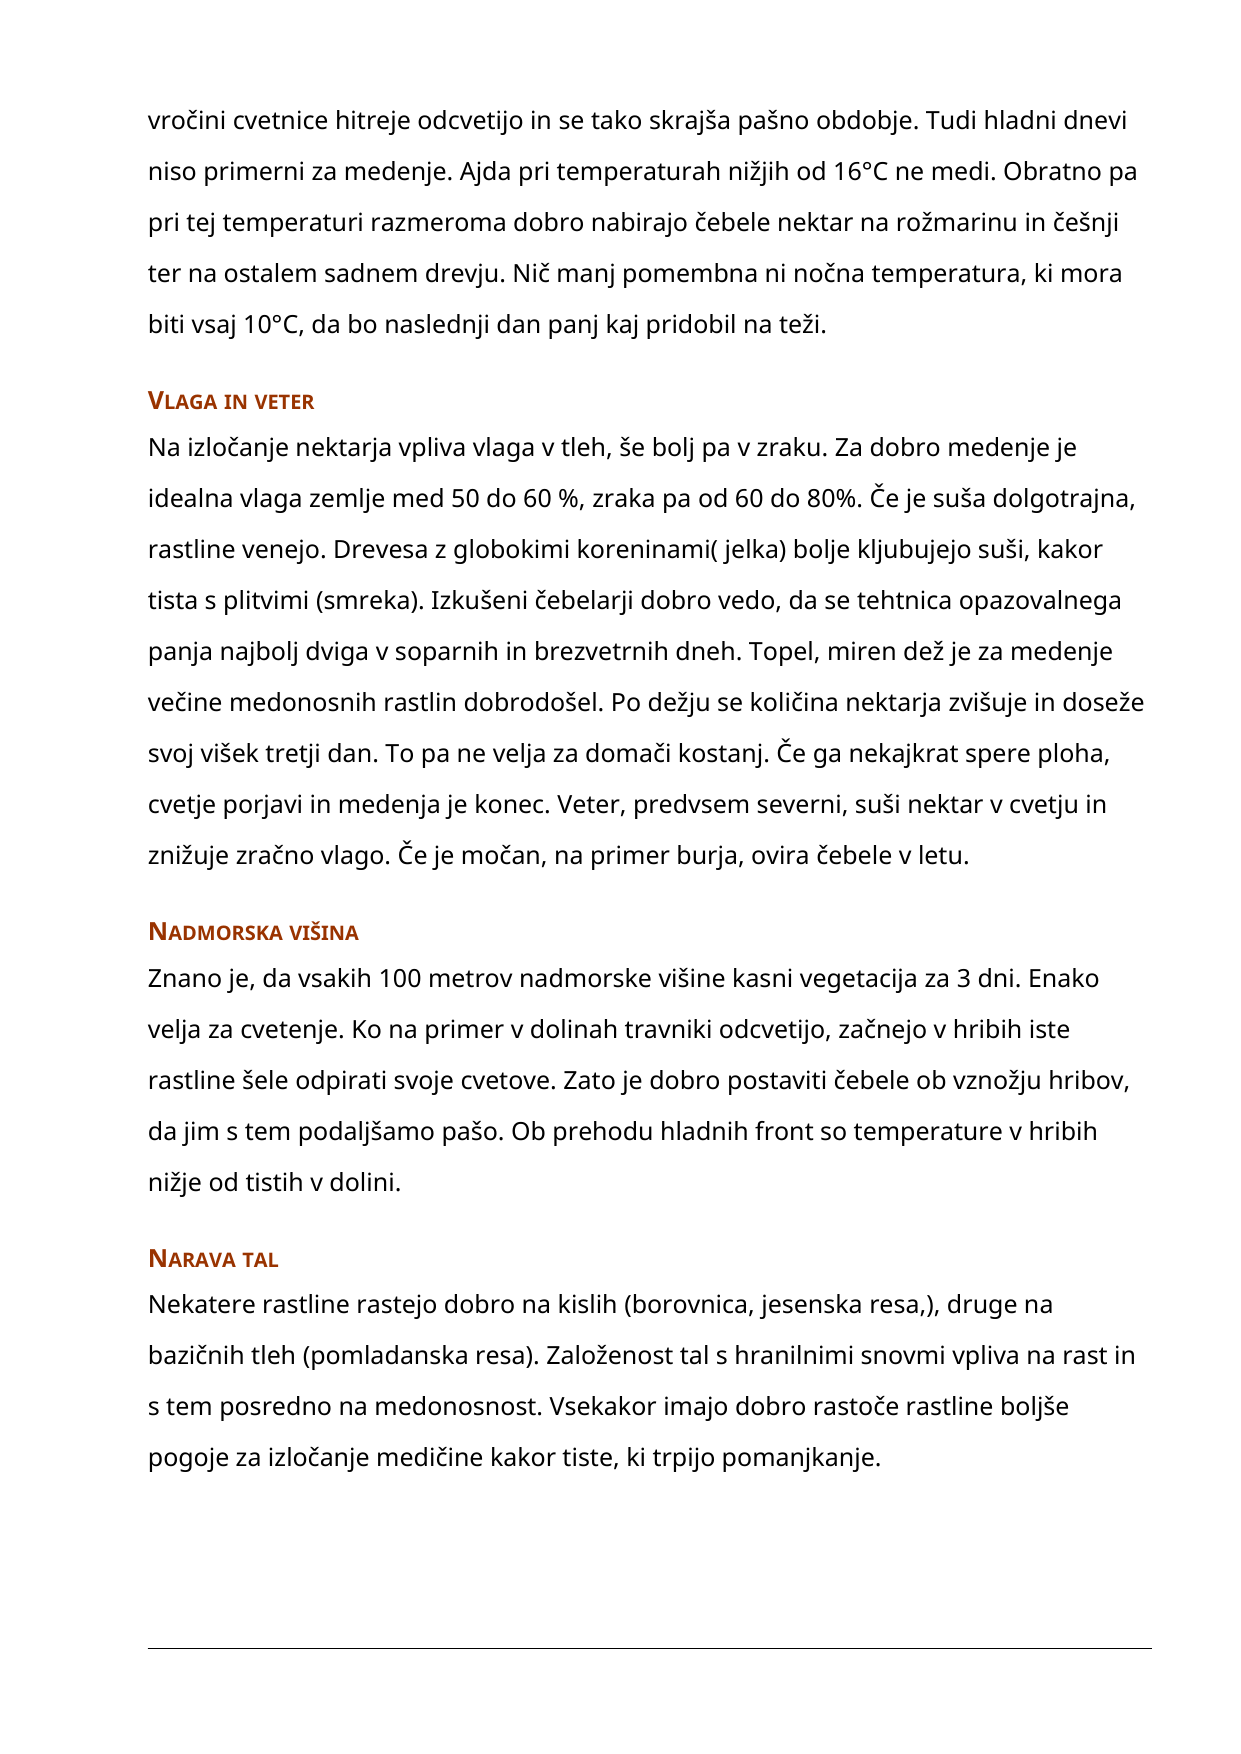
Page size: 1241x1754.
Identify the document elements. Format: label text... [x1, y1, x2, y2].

text Znano je, da vsakih 100 metrov nadmorske višine kasni vegetacija za 3 dni. Enako velja za cvetenje. Ko na primer v dolinah travniki odcvetijo, začnejo v hribih iste rastline šele odpirati svoje cvetove. Zato je dobro postaviti čebele ob vznožju hribov, da jim s tem podaljšamo pašo. Ob prehodu hladnih front so temperature v hribih nižje od tistih v dolini. [148, 960, 1152, 1198]
text vročini cvetnice hitreje odcvetijo in se tako skrajša pašno obdobje. Tudi hladni dnevi niso primerni za medenje. Ajda pri temperaturah nižjih od 16°C ne medi. Obratno pa pri tej temperaturi razmeroma dobro nabirajo čebele nektar na rožmarinu in češnji ter na ostalem sadnem drevju. Nič manj pomembna ni nočna temperatura, ki mora biti vsaj 10°C, da bo naslednji dan panj kaj pridobil na teži. [148, 102, 1152, 341]
text Na izločanje nektarja vpliva vlaga v tleh, še bolj pa v zraku. Za dobro medenje je idealna vlaga zemlje med 50 do 60 %, zraka pa od 60 do 80%. Če je suša dolgotrajna, rastline venejo. Drevesa z globokimi koreninami( jelka) bolje kljubujejo suši, kakor tista s plitvimi (smreka). Izkušeni čebelarji dobro vedo, da se tehtnica opazovalnega panja najbolj dviga v soparnih in brezvetrnih dneh. Topel, miren dež je za medenje večine medonosnih rastlin dobrodošel. Po dežju se količina nektarja zvišuje in doseže svoj višek tretji dan. To pa ne velja za domači kostanj. Če ga nekajkrat spere ploha, cvetje porjavi in medenja je konec. Veter, predvsem severni, suši nektar v cvetju in znižuje zračno vlago. Če je močan, na primer burja, ovira čebele v letu. [148, 429, 1152, 872]
text Nadmorska višina [148, 914, 1152, 948]
text Narava tal [148, 1240, 1152, 1274]
text Nekatere rastline rastejo dobro na kislih (borovnica, jesenska resa,), druge na bazičnih tleh (pomladanska resa). Založenost tal s hranilnimi snovmi vpliva na rast in s tem posredno na medonosnost. Vsekakor imajo dobro rastoče rastline boljše pogoje za izločanje medičine kakor tiste, ki trpijo pomanjkanje. [148, 1287, 1152, 1474]
text Vlaga in veter [148, 383, 1152, 417]
